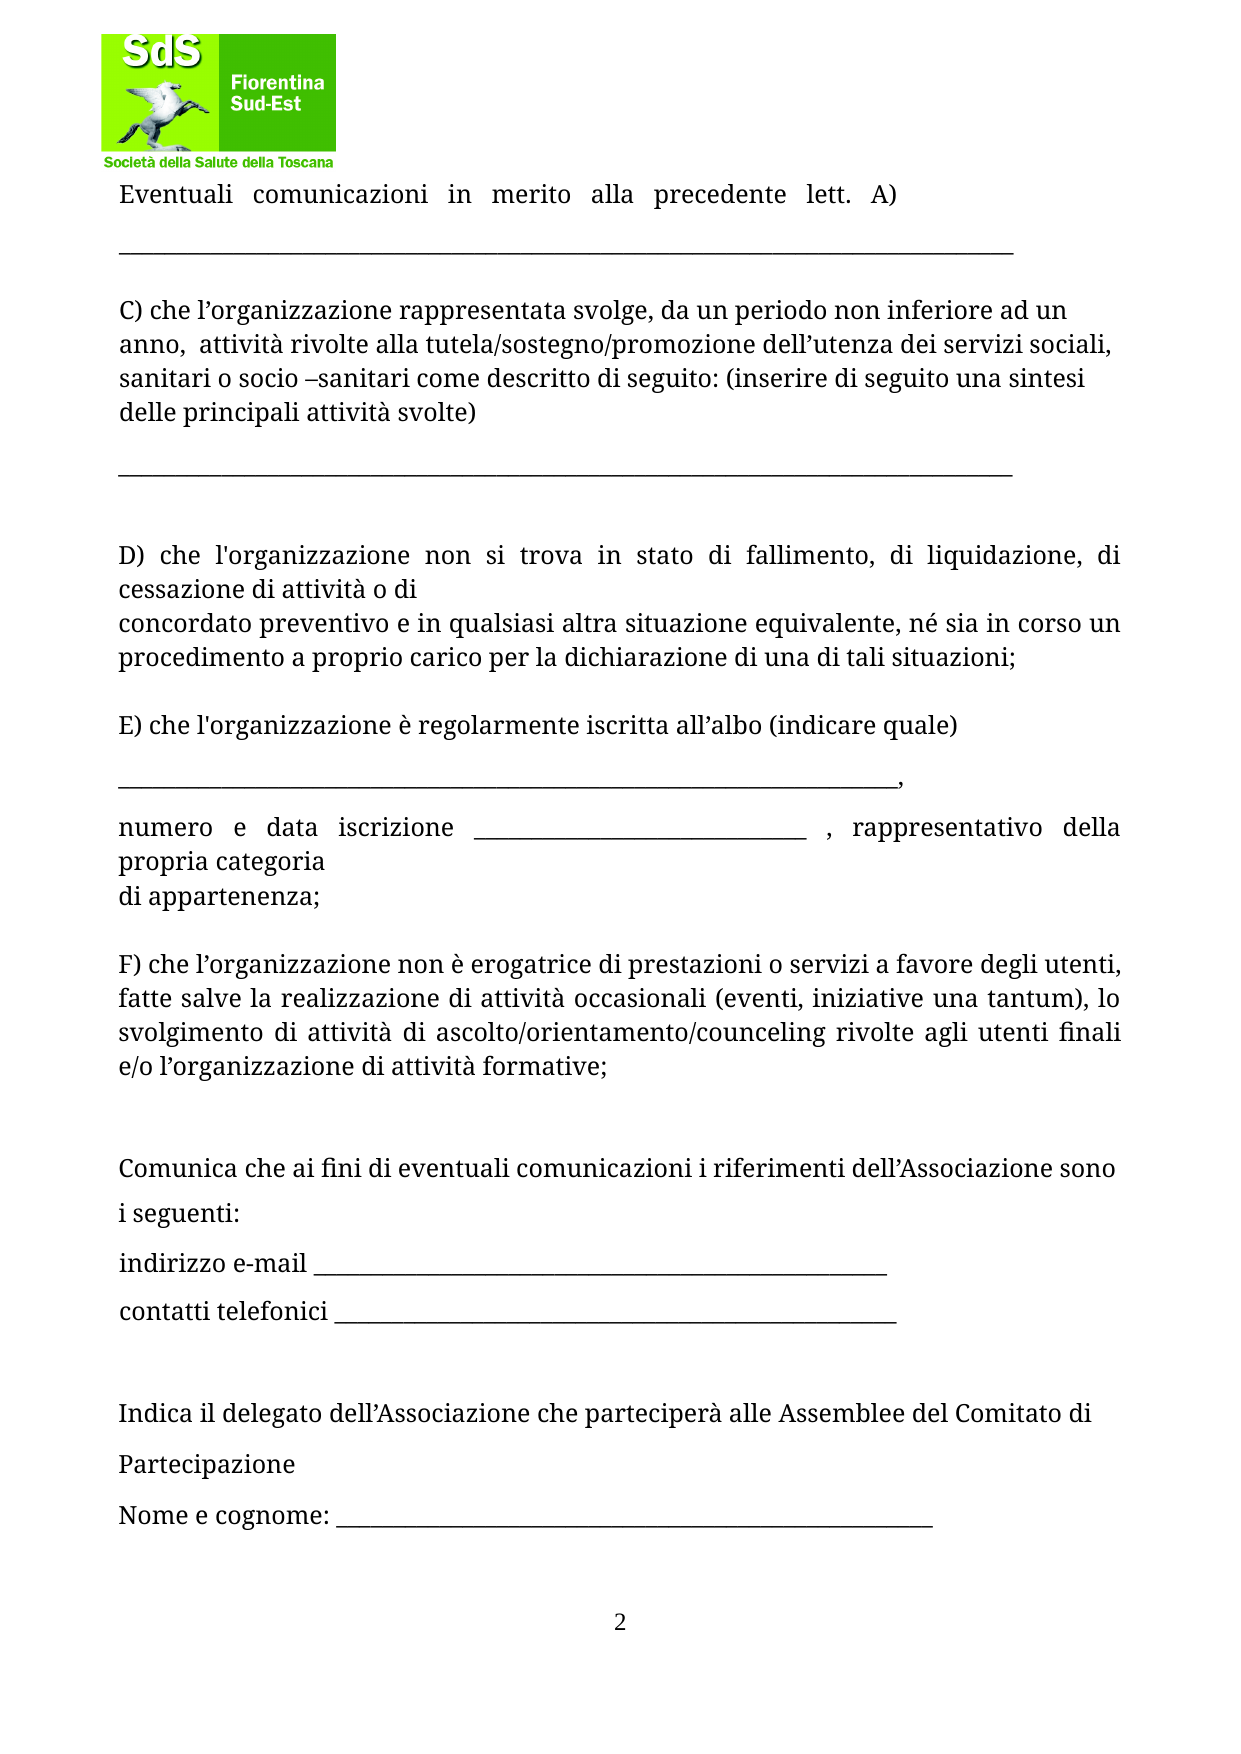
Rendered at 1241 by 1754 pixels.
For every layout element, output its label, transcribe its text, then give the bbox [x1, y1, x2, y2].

text di appartenenza; [118, 878, 1122, 912]
text Eventuali comunicazioni in merito alla precedente lett. A) [119, 176, 1122, 210]
text ____________________________________________________________________, [118, 759, 1122, 793]
text Comunica che ai fini di eventuali comunicazioni i riferimenti dell’Associazione sono i seguenti: [118, 1151, 1122, 1230]
text contatti telefonici _________________________________________________ [119, 1293, 1122, 1327]
text E) che l'organizzazione è regolarmente iscritta all’albo (indicare quale) [118, 708, 1122, 742]
text C) che l’organizzazione rappresentata svolge, da un periodo non inferiore ad un anno, attività rivolte alla tutela/sostegno/promozione dell’utenza dei servizi sociali, sanitari o socio –sanitari come descritto di seguito: (inserire di seguito una sintesi delle principali attività svolte) [119, 292, 1122, 429]
text numero e data iscrizione _____________________________ , rappresentativo della propria categoria [118, 810, 1122, 878]
text ______________________________________________________________________________ [118, 447, 1122, 481]
text D) che l'organizzazione non si trova in stato di fallimento, di liquidazione, di cessazione di attività o di [118, 538, 1122, 606]
text indirizzo e-mail __________________________________________________ [119, 1246, 1122, 1279]
text Nome e cognome: ____________________________________________________ [118, 1498, 1122, 1532]
picture [101, 34, 336, 172]
text Indica il delegato dell’Associazione che parteciperà alle Assemblee del Comitato di Partecipazione [118, 1396, 1122, 1481]
text F) che l’organizzazione non è erogatrice di prestazioni o servizi a favore degli utenti, fatte salve la realizzazione di attività occasionali (eventi, iniziative una tantum), lo svolgimento di attività di ascolto/orientamento/counceling rivolte agli utenti finali e/o l’organizzazione di attività formative; [118, 946, 1122, 1082]
text concordato preventivo e in qualsiasi altra situazione equivalente, né sia in corso un procedimento a proprio carico per la dichiarazione di una di tali situazioni; [118, 606, 1122, 674]
text ______________________________________________________________________________ [119, 224, 1122, 258]
